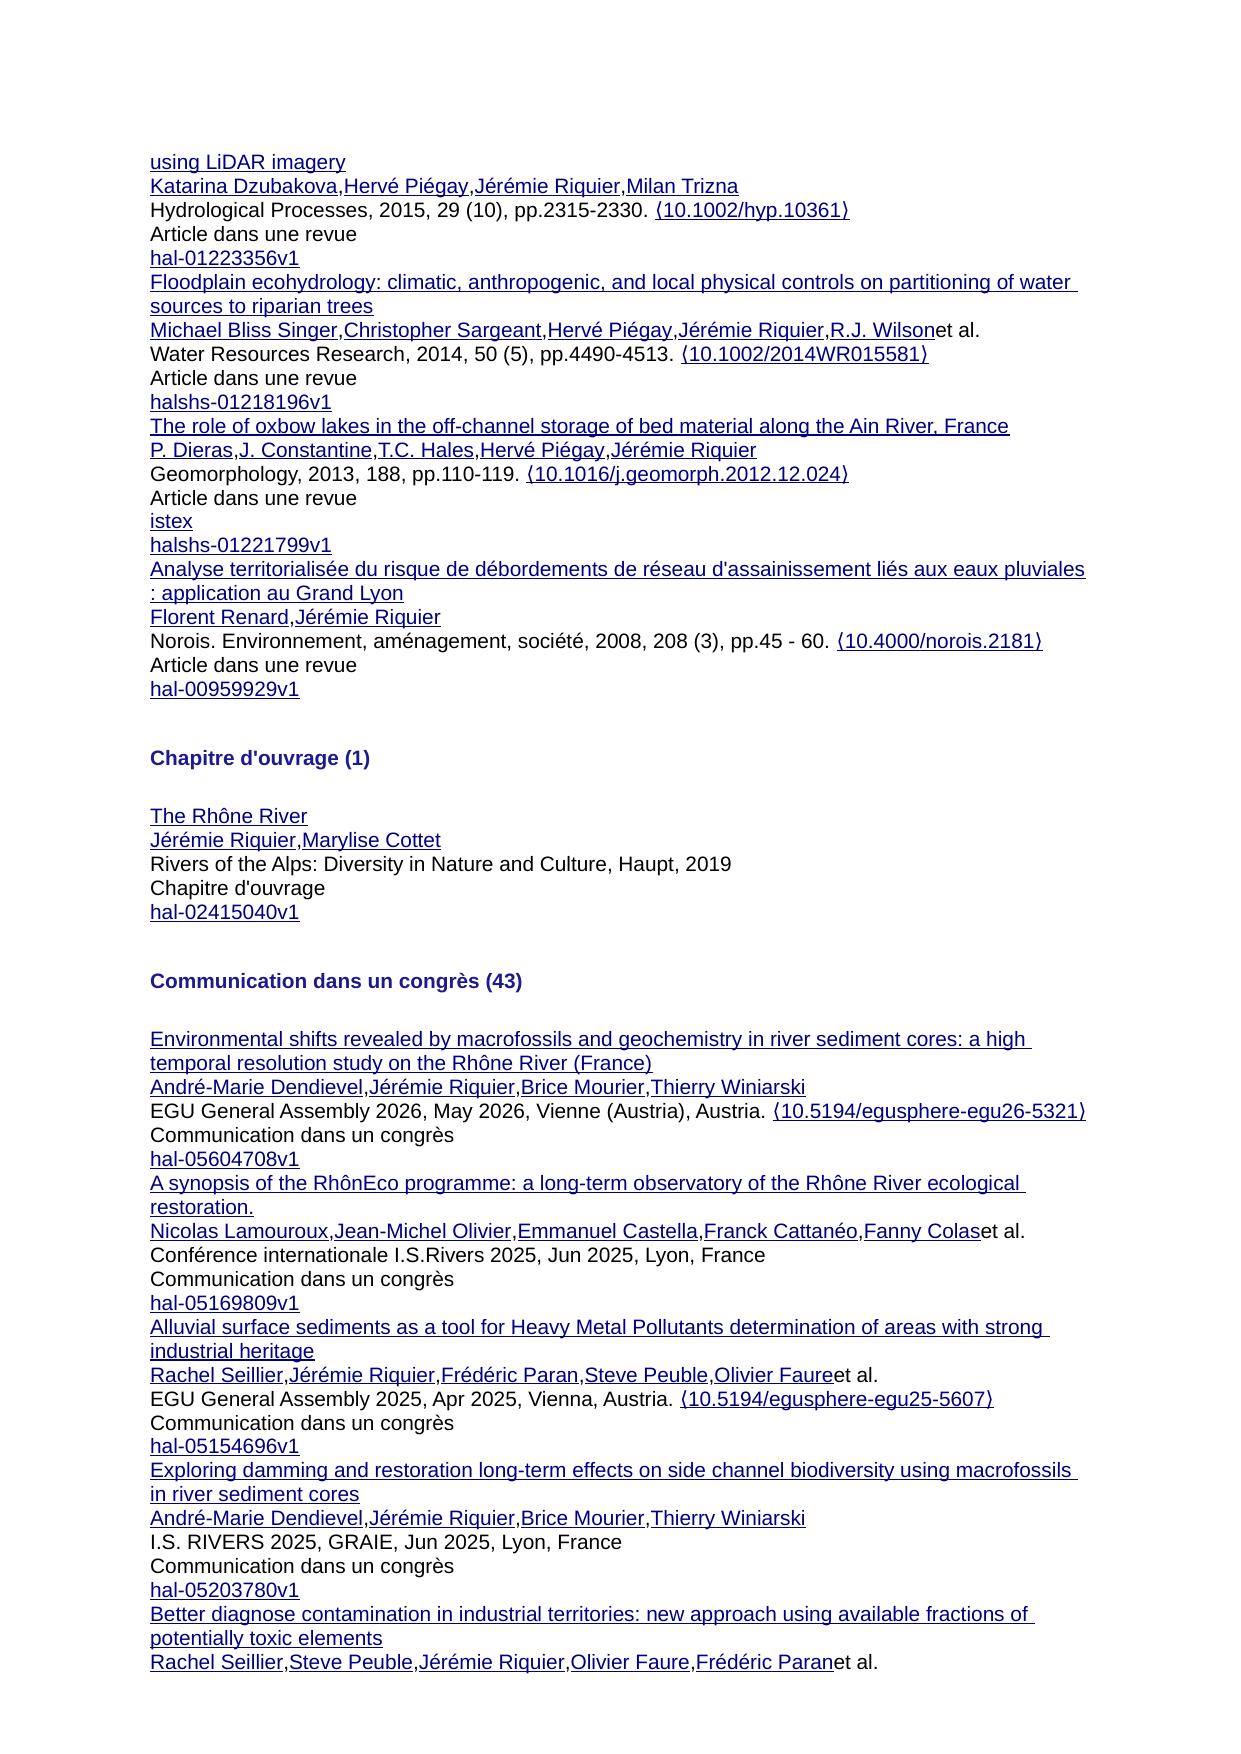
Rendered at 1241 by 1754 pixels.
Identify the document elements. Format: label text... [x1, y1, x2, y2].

table_cell Analyse territorialisée du risque de débordements de réseau d'assainissement liés aux eaux pluviales : application au Grand Lyon Florent Renard,Jérémie Riquier Norois. Environnement, aménagement, société, 2008, 208 (3), pp.45 - 60. ⟨10.4000/norois.2181⟩ Article dans une revue hal-00959929v1 [150, 557, 1090, 701]
table_cell A synopsis of the RhônEco programme: a long-term observatory of the Rhône River ecological restoration. Nicolas Lamouroux,Jean-Michel Olivier,Emmanuel Castella,Franck Cattanéo,Fanny Colaset al. Conférence internationale I.S.Rivers 2025, Jun 2025, Lyon, France Communication dans un congrès hal-05169809v1 [150, 1171, 1090, 1314]
table_cell Alluvial surface sediments as a tool for Heavy Metal Pollutants determination of areas with strong industrial heritage Rachel Seillier,Jérémie Riquier,Frédéric Paran,Steve Peuble,Olivier Faureet al. EGU General Assembly 2025, Apr 2025, Vienna, Austria. ⟨10.5194/egusphere-egu25-5607⟩ Communication dans un congrès hal-05154696v1 [150, 1315, 1090, 1458]
table_cell Exploring damming and restoration long-term effects on side channel biodiversity using macrofossils in river sediment cores André-Marie Dendievel,Jérémie Riquier,Brice Mourier,Thierry Winiarski I.S. RIVERS 2025, GRAIE, Jun 2025, Lyon, France Communication dans un congrès hal-05203780v1 [150, 1458, 1090, 1602]
table_cell Better diagnose contamination in industrial territories: new approach using available fractions of potentially toxic elements Rachel Seillier,Steve Peuble,Jérémie Riquier,Olivier Faure,Frédéric Paranet al. [150, 1602, 1090, 1674]
table_header Environmental shifts revealed by macrofossils and geochemistry in river sediment cores: a high temporal resolution study on the Rhône River (France) André-Marie Dendievel,Jérémie Riquier,Brice Mourier,Thierry Winiarski EGU General Assembly 2026, May 2026, Vienne (Austria), Austria. ⟨10.5194/egusphere-egu26-5321⟩ Communication dans un congrès hal-05604708v1 [150, 1027, 1090, 1171]
table_cell Floodplain ecohydrology: climatic, anthropogenic, and local physical controls on partitioning of water sources to riparian trees Michael Bliss Singer,Christopher Sargeant,Hervé Piégay,Jérémie Riquier,R.J. Wilsonet al. Water Resources Research, 2014, 50 (5), pp.4490-4513. ⟨10.1002/2014WR015581⟩ Article dans une revue halshs-01218196v1 [150, 270, 1090, 413]
table_header The Rhône River Jérémie Riquier,Marylise Cottet Rivers of the Alps: Diversity in Nature and Culture, Haupt, 2019 Chapitre d'ouvrage hal-02415040v1 [150, 804, 1090, 924]
subtitle Chapitre d'ouvrage (1) [150, 746, 1090, 770]
table_cell using LiDAR imagery Katarina Dzubakova,Hervé Piégay,Jérémie Riquier,Milan Trizna Hydrological Processes, 2015, 29 (10), pp.2315-2330. ⟨10.1002/hyp.10361⟩ Article dans une revue hal-01223356v1 [150, 150, 1090, 270]
subtitle Communication dans un congrès (43) [150, 969, 1090, 993]
table_cell The role of oxbow lakes in the off-channel storage of bed material along the Ain River, France P. Dieras,J. Constantine,T.C. Hales,Hervé Piégay,Jérémie Riquier Geomorphology, 2013, 188, pp.110-119. ⟨10.1016/j.geomorph.2012.12.024⟩ Article dans une revue istex halshs-01221799v1 [150, 414, 1090, 557]
